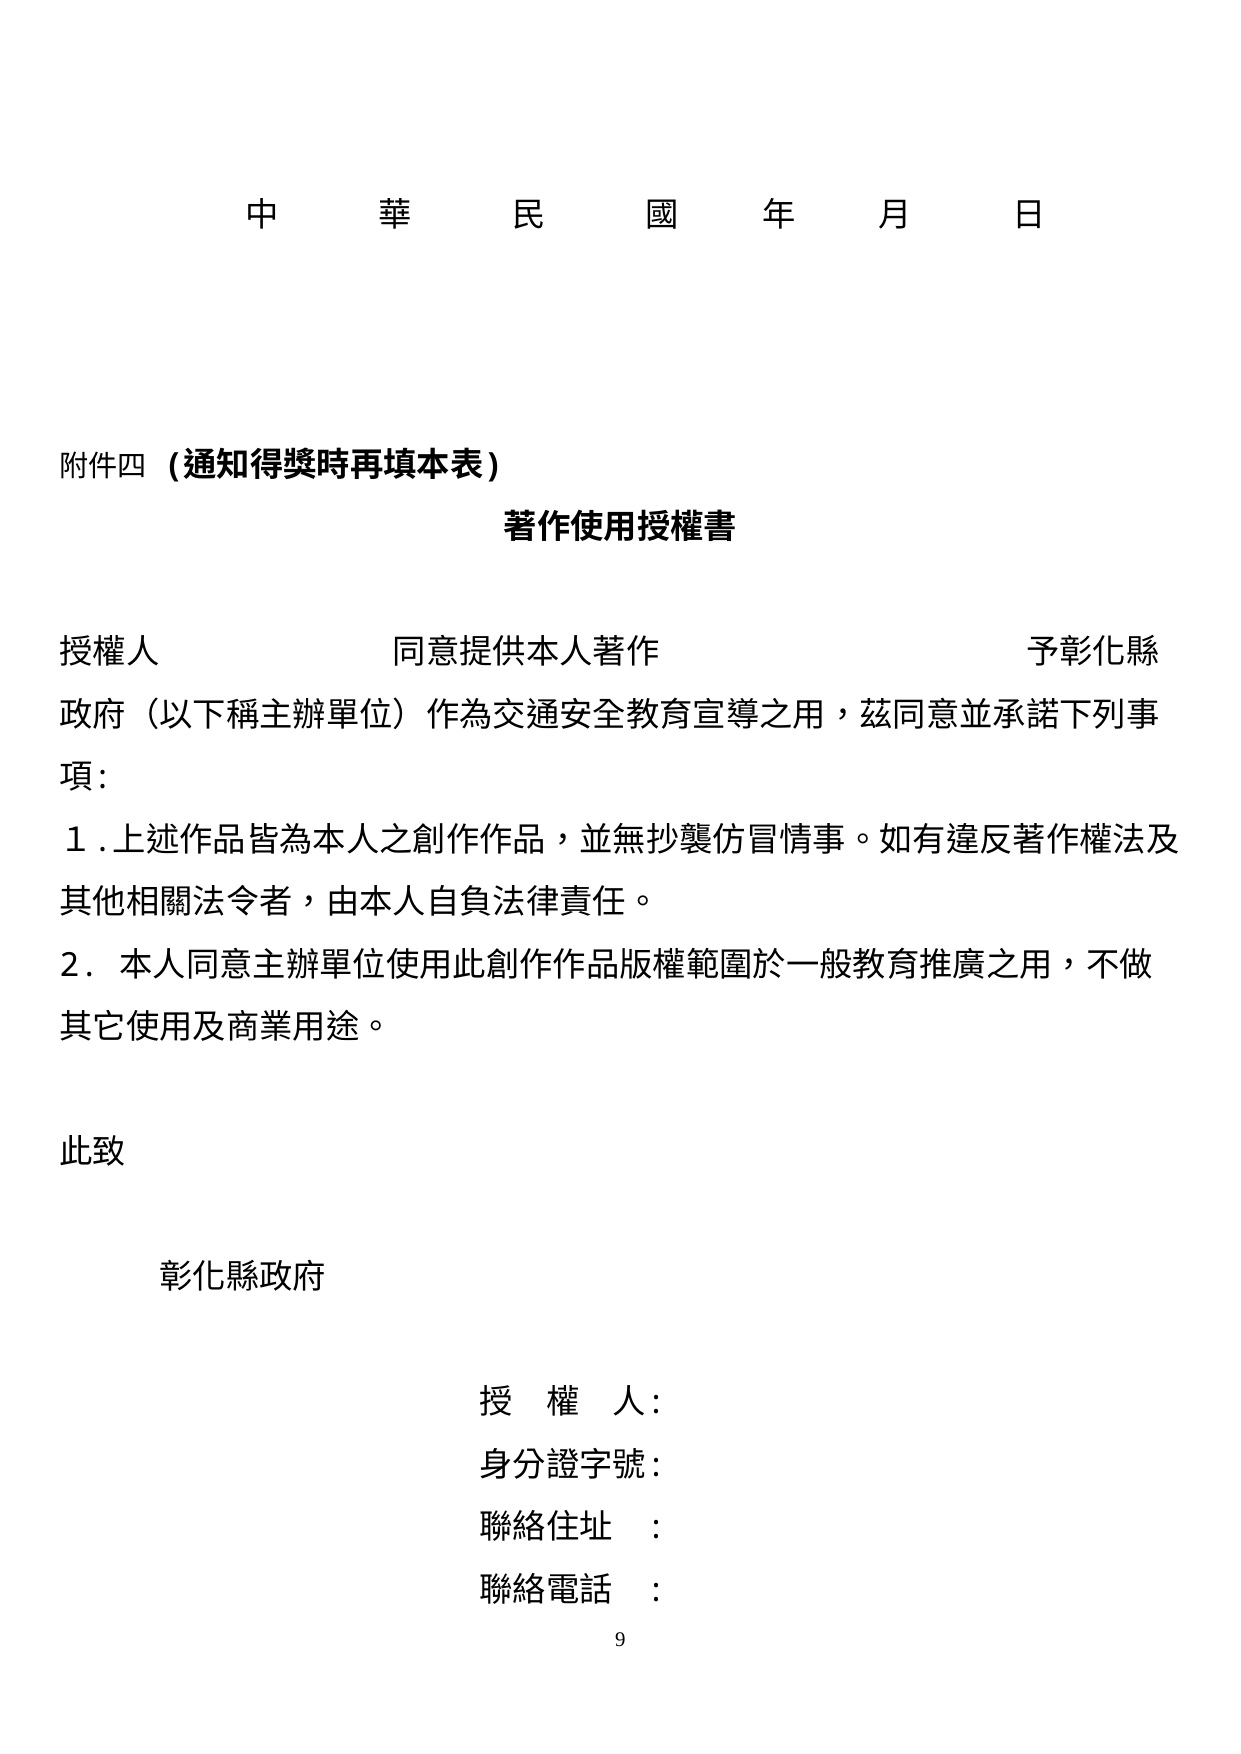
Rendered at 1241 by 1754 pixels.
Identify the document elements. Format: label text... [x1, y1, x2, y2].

text 身分證字號: [59, 1420, 1181, 1483]
text 授權人 同意提供本人著作 予彰化縣政府（以下稱主辦單位）作為交通安全教育宣導之用，茲同意並承諾下列事項: [59, 608, 1181, 795]
text 此致 [59, 1108, 1181, 1170]
text 中 華 民 國 年 月 日 [59, 170, 1181, 233]
text 附件四 (通知得獎時再填本表) [59, 420, 1181, 483]
text 聯絡電話 : [59, 1545, 1181, 1608]
text 授 權 人: [59, 1358, 1181, 1420]
text １.上述作品皆為本人之創作作品，並無抄襲仿冒情事。如有違反著作權法及其他相關法令者，由本人自負法律責任。 [59, 795, 1181, 920]
text 聯絡住址 : [59, 1483, 1181, 1545]
text 著作使用授權書 [59, 483, 1181, 545]
text 彰化縣政府 [59, 1233, 1181, 1295]
text 2. 本人同意主辦單位使用此創作作品版權範圍於一般教育推廣之用，不做其它使用及商業用途。 [59, 920, 1181, 1045]
